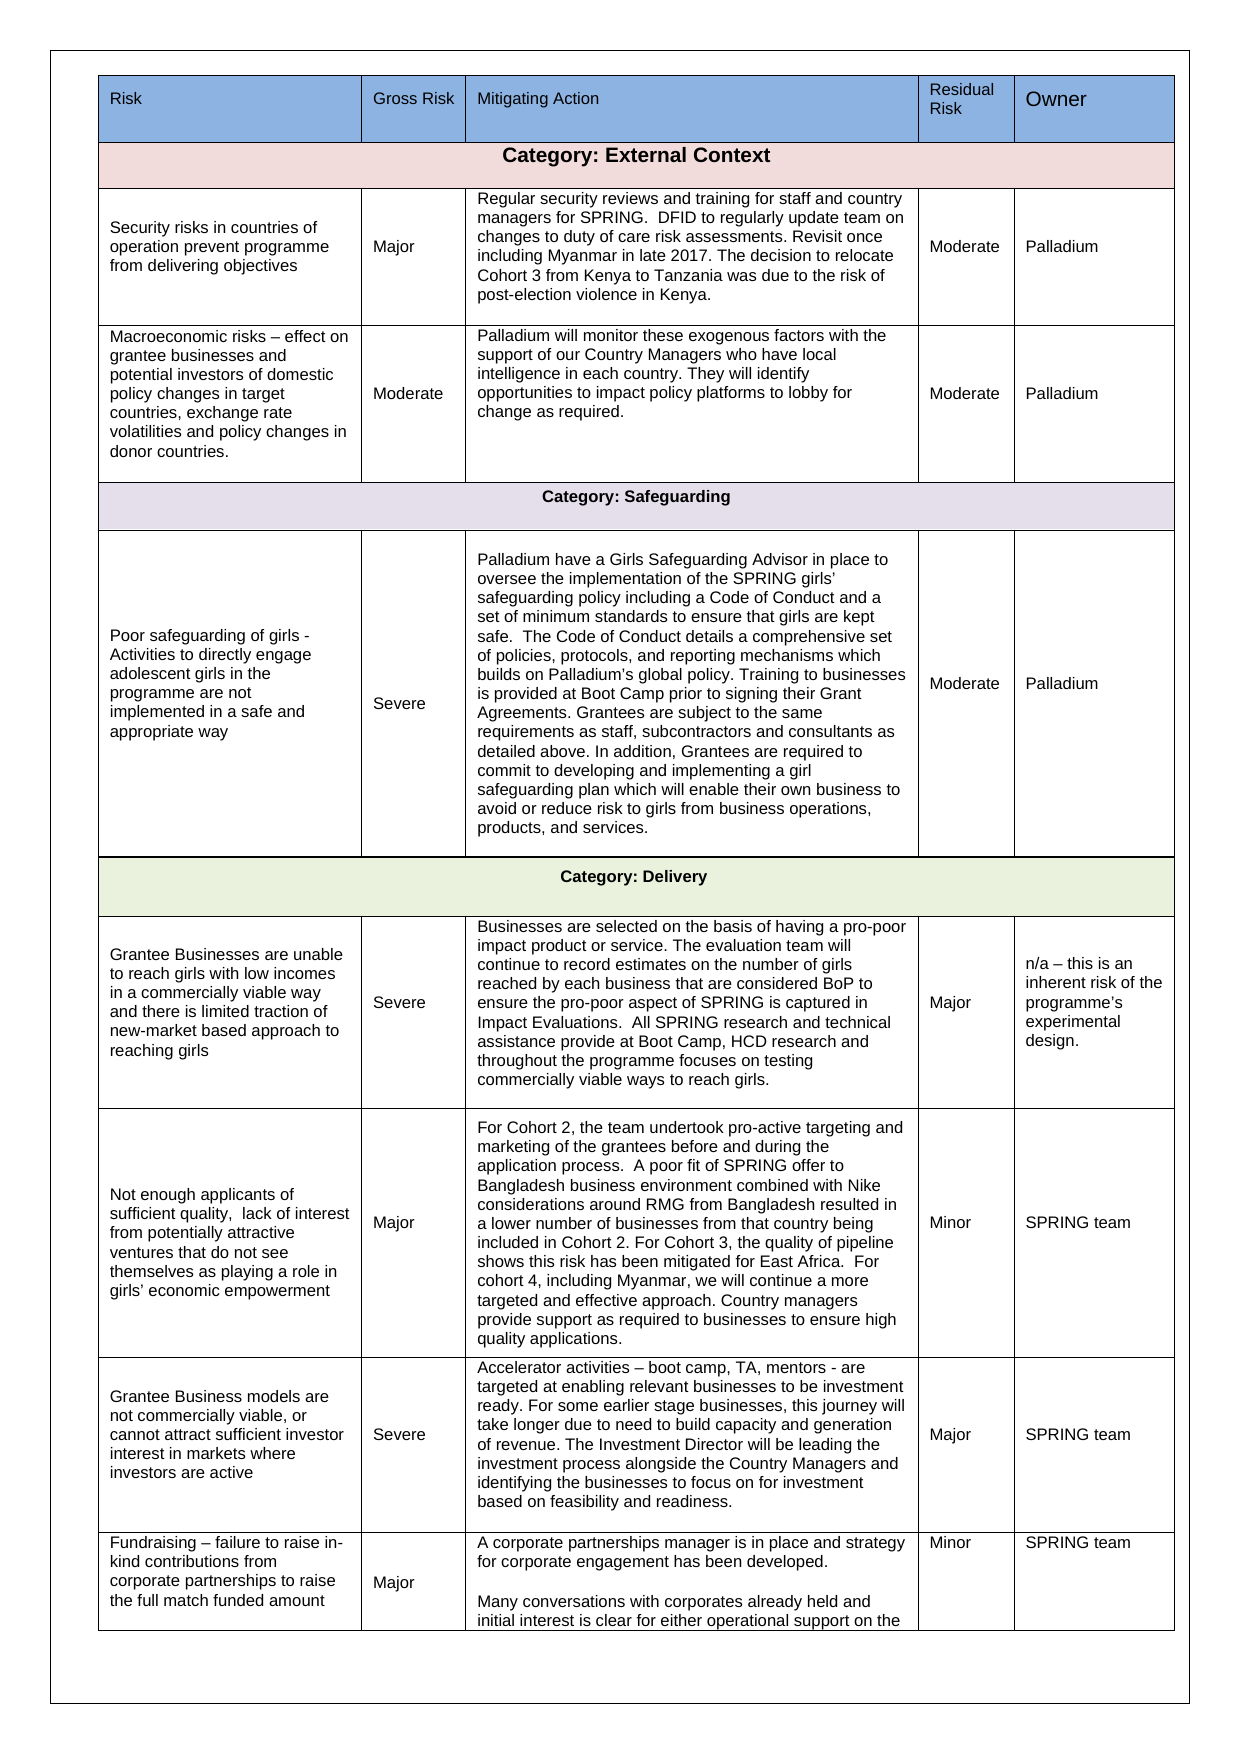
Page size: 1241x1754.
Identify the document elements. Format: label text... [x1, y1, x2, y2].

table_cell Category: Safeguarding [99, 483, 1174, 529]
table_cell Not enough applicants of sufficient quality, lack of interest from potentially attractive ventures that do not see themselves as playing a role in girls’ economic empowerment [99, 1109, 361, 1357]
table_cell Moderate [919, 189, 1014, 324]
table_cell Major [919, 1358, 1014, 1532]
table_header Residual Risk [919, 76, 1014, 142]
table_cell Palladium will monitor these exogenous factors with the support of our Country Managers who have local intelligence in each country. They will identify opportunities to impact policy platforms to lobby for change as required. [466, 326, 918, 482]
table_cell Severe [362, 1358, 465, 1532]
table_cell Moderate [919, 326, 1014, 482]
table_cell Palladium [1015, 326, 1174, 482]
table_cell Severe [362, 531, 465, 856]
table_cell Grantee Businesses are unable to reach girls with low incomes in a commercially viable way and there is limited traction of new-market based approach to reaching girls [99, 917, 361, 1108]
table_cell Fundraising – failure to raise in-kind contributions from corporate partnerships to raise the full match funded amount [99, 1533, 361, 1630]
table_cell Grantee Business models are not commercially viable, or cannot attract sufficient investor interest in markets where investors are active [99, 1358, 361, 1532]
table_cell Palladium [1015, 531, 1174, 856]
table_cell Palladium [1015, 189, 1174, 324]
table_cell Severe [362, 917, 465, 1108]
table_cell Major [919, 917, 1014, 1108]
table_cell Palladium have a Girls Safeguarding Advisor in place to oversee the implementation of the SPRING girls’ safeguarding policy including a Code of Conduct and a set of minimum standards to ensure that girls are kept safe. The Code of Conduct details a comprehensive set of policies, protocols, and reporting mechanisms which builds on Palladium’s global policy. Training to businesses is provided at Boot Camp prior to signing their Grant Agreements. Grantees are subject to the same requirements as staff, subcontractors and consultants as detailed above. In addition, Grantees are required to commit to developing and implementing a girl safeguarding plan which will enable their own business to avoid or reduce risk to girls from business operations, products, and services. [466, 531, 918, 856]
table_cell Accelerator activities – boot camp, TA, mentors - are targeted at enabling relevant businesses to be investment ready. For some earlier stage businesses, this journey will take longer due to need to build capacity and generation of revenue. The Investment Director will be leading the investment process alongside the Country Managers and identifying the businesses to focus on for investment based on feasibility and readiness. [466, 1358, 918, 1532]
table_cell Businesses are selected on the basis of having a pro-poor impact product or service. The evaluation team will continue to record estimates on the number of girls reached by each business that are considered BoP to ensure the pro-poor aspect of SPRING is captured in Impact Evaluations. All SPRING research and technical assistance provide at Boot Camp, HCD research and throughout the programme focuses on testing commercially viable ways to reach girls. [466, 917, 918, 1108]
table_header Owner [1015, 76, 1174, 142]
table_cell Category: Delivery [99, 858, 1174, 916]
table_cell Macroeconomic risks – effect on grantee businesses and potential investors of domestic policy changes in target countries, exchange rate volatilities and policy changes in donor countries. [99, 326, 361, 482]
table_cell SPRING team [1015, 1358, 1174, 1532]
table_cell SPRING team [1015, 1533, 1174, 1630]
table_cell Minor [919, 1533, 1014, 1630]
table_header Mitigating Action [466, 76, 918, 142]
table_cell A corporate partnerships manager is in place and strategy for corporate engagement has been developed. Many conversations with corporates already held and initial interest is clear for either operational support on the [466, 1533, 918, 1630]
table_cell Major [362, 189, 465, 324]
table_header Risk [99, 76, 361, 142]
table_cell n/a – this is an inherent risk of the programme’s experimental design. [1015, 917, 1174, 1108]
table_cell Security risks in countries of operation prevent programme from delivering objectives [99, 189, 361, 324]
table_cell For Cohort 2, the team undertook pro-active targeting and marketing of the grantees before and during the application process. A poor fit of SPRING offer to Bangladesh business environment combined with Nike considerations around RMG from Bangladesh resulted in a lower number of businesses from that country being included in Cohort 2. For Cohort 3, the quality of pipeline shows this risk has been mitigated for East Africa. For cohort 4, including Myanmar, we will continue a more targeted and effective approach. Country managers provide support as required to businesses to ensure high quality applications. [466, 1109, 918, 1357]
table_cell Minor [919, 1109, 1014, 1357]
table_cell Poor safeguarding of girls - Activities to directly engage adolescent girls in the programme are not implemented in a safe and appropriate way [99, 531, 361, 856]
table_cell Regular security reviews and training for staff and country managers for SPRING. DFID to regularly update team on changes to duty of care risk assessments. Revisit once including Myanmar in late 2017. The decision to relocate Cohort 3 from Kenya to Tanzania was due to the risk of post-election violence in Kenya. [466, 189, 918, 324]
table_cell Major [362, 1109, 465, 1357]
table_cell Moderate [919, 531, 1014, 856]
table_cell Major [362, 1533, 465, 1630]
table_cell Moderate [362, 326, 465, 482]
table_cell Category: External Context [99, 143, 1174, 188]
table_header Gross Risk [362, 76, 465, 142]
table_cell SPRING team [1015, 1109, 1174, 1357]
